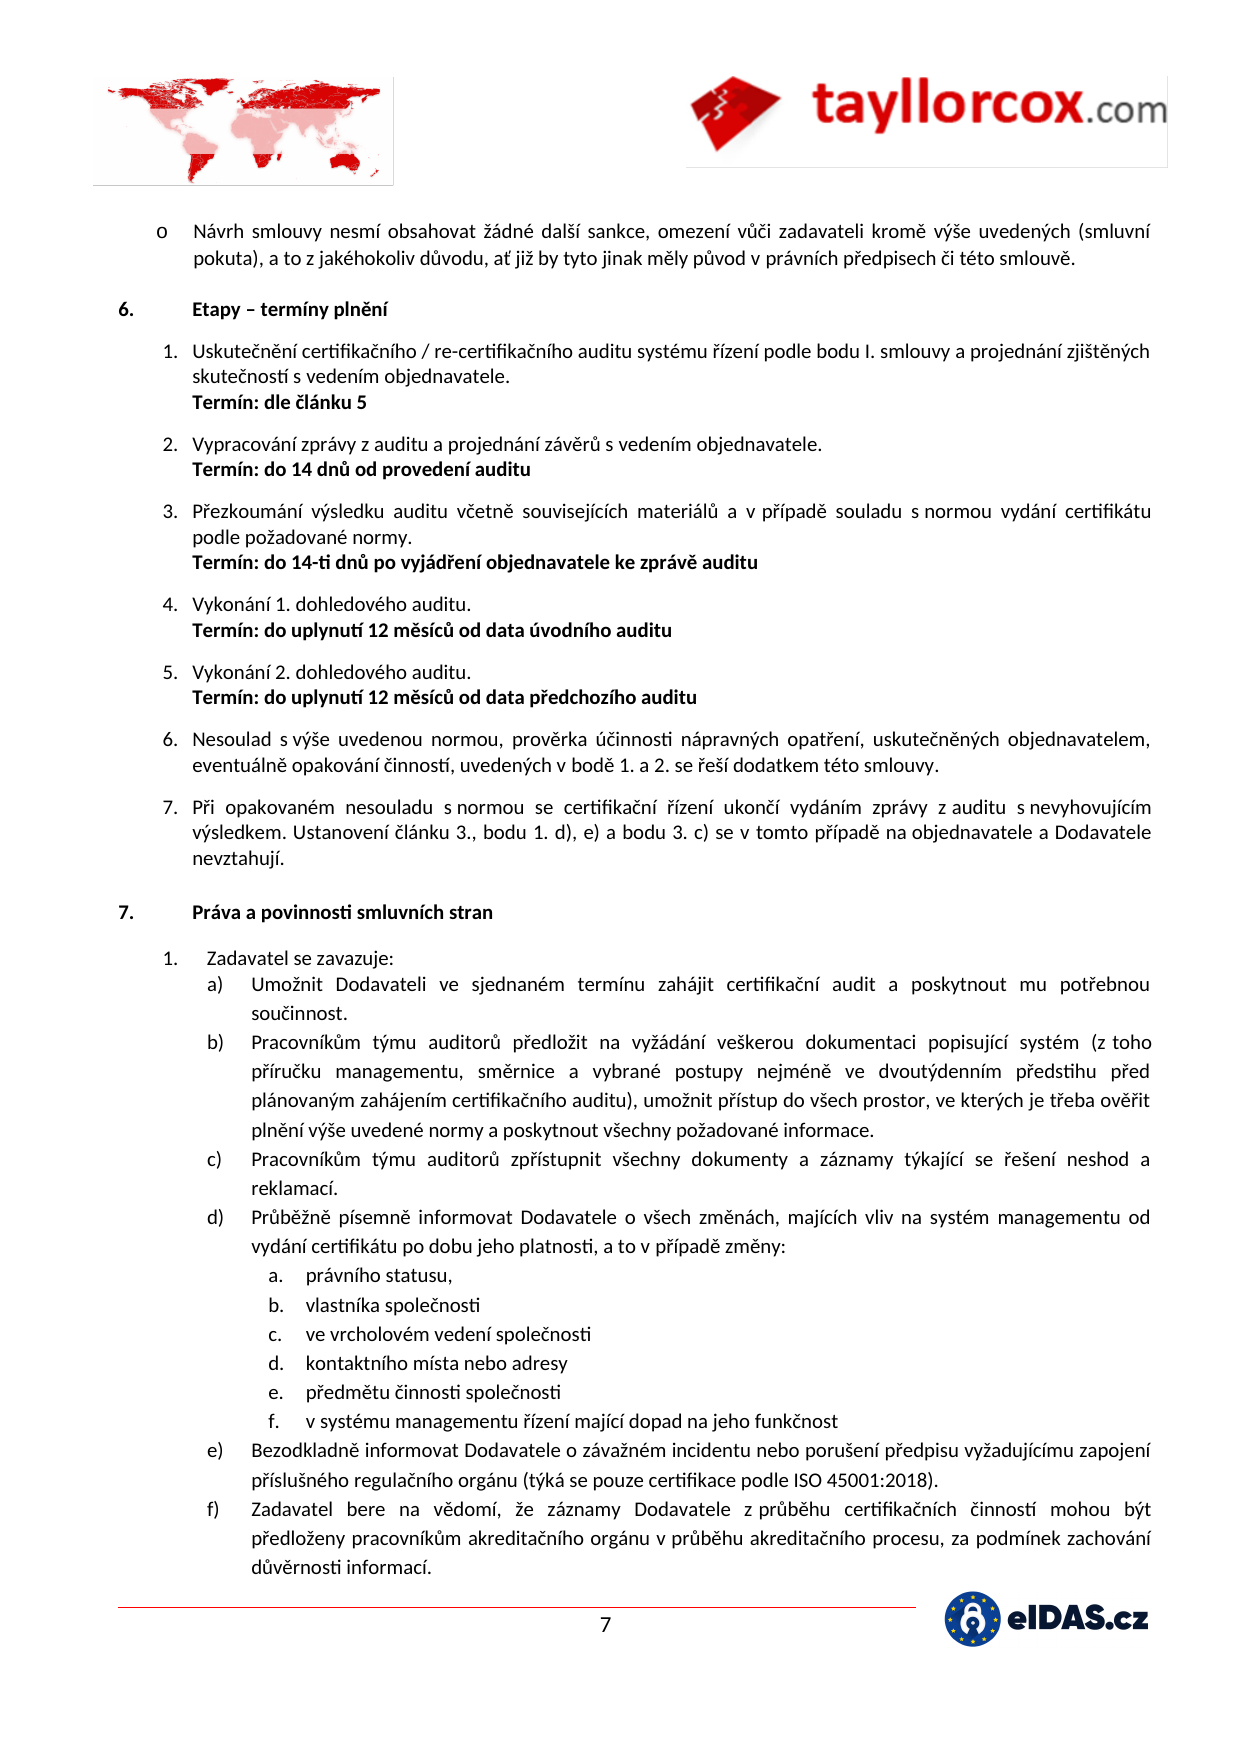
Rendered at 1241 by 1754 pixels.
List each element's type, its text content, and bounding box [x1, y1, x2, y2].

subtitle Termín: dle článku 5 [192, 389, 1152, 414]
list 6. Etapy – termíny plnění [118, 296, 1152, 321]
list Vykonání 1. dohledového auditu. [162, 591, 1152, 617]
subtitle Termín: do 14-ti dnů po vyjádření objednavatele ke zprávě auditu [192, 549, 1152, 575]
list Pracovníkům týmu auditorů zpřístupnit všechny dokumenty a záznamy týkající se řešení neshod a reklamací. [207, 1146, 1152, 1201]
list Při opakovaném nesouladu s normou se certifikační řízení ukončí vydáním zprávy z auditu s nevyhovujícím výsledkem. Ustanovení článku 3., bodu 1. d), e) a bodu 3. c) se v tomto případě na objednavatele a Dodavatele nevztahují. [162, 794, 1152, 870]
list Návrh smlouvy nesmí obsahovat žádné další sankce, omezení vůči zadavateli kromě výše uvedených (smluvní pokuta), a to z jakéhokoliv důvodu, ať již by tyto jinak měly původ v právních předpisech či této smlouvě. [156, 219, 1152, 271]
list Vypracování zprávy z auditu a projednání závěrů s vedením objednavatele. [162, 431, 1152, 456]
subtitle Termín: do uplynutí 12 měsíců od data předchozího auditu [192, 684, 1152, 710]
list Vykonání 2. dohledového auditu. [162, 659, 1152, 684]
list Přezkoumání výsledku auditu včetně souvisejících materiálů a v případě souladu s normou vydání certifikátu podle požadované normy. [162, 498, 1152, 549]
list Bezodkladně informovat Dodavatele o závažném incidentu nebo porušení předpisu vyžadujícímu zapojení příslušného regulačního orgánu (týká se pouze certifikace podle ISO 45001:2018). [207, 1438, 1152, 1492]
list Zadavatel se zavazuje: [162, 946, 1152, 971]
list 7. Práva a povinnosti smluvních stran [118, 899, 1152, 925]
list ve vrcholovém vedení společnosti [268, 1321, 1152, 1346]
subtitle Termín: do uplynutí 12 měsíců od data úvodního auditu [192, 617, 1152, 642]
list kontaktního místa nebo adresy [268, 1350, 1152, 1376]
list předmětu činnosti společnosti [268, 1379, 1152, 1405]
list v systému managementu řízení mající dopad na jeho funkčnost [268, 1408, 1152, 1434]
list Nesoulad s výše uvedenou normou, prověrka účinnosti nápravných opatření, uskutečněných objednavatelem, eventuálně opakování činností, uvedených v bodě 1. a 2. se řeší dodatkem této smlouvy. [162, 726, 1152, 777]
list Uskutečnění certifikačního / re-certifikačního auditu systému řízení podle bodu I. smlouvy a projednání zjištěných skutečností s vedením objednavatele. [162, 338, 1152, 389]
list Pracovníkům týmu auditorů předložit na vyžádání veškerou dokumentaci popisující systém (z toho příručku managementu, směrnice a vybrané postupy nejméně ve dvoutýdenním předstihu před plánovaným zahájením certifikačního auditu), umožnit přístup do všech prostor, ve kterých je třeba ověřit plnění výše uvedené normy a poskytnout všechny požadované informace. [207, 1029, 1152, 1142]
list vlastníka společnosti [268, 1292, 1152, 1317]
list právního statusu, [268, 1263, 1152, 1288]
list Umožnit Dodavateli ve sjednaném termínu zahájit certifikační audit a poskytnout mu potřebnou součinnost. [207, 971, 1152, 1026]
subtitle Termín: do 14 dnů od provedení auditu [192, 456, 1152, 482]
list Zadavatel bere na vědomí, že záznamy Dodavatele z průběhu certifikačních činností mohou být předloženy pracovníkům akreditačního orgánu v průběhu akreditačního procesu, za podmínek zachování důvěrnosti informací. [207, 1496, 1152, 1580]
list Průběžně písemně informovat Dodavatele o všech změnách, majících vliv na systém managementu od vydání certifikátu po dobu jeho platnosti, a to v případě změny: [207, 1204, 1152, 1259]
